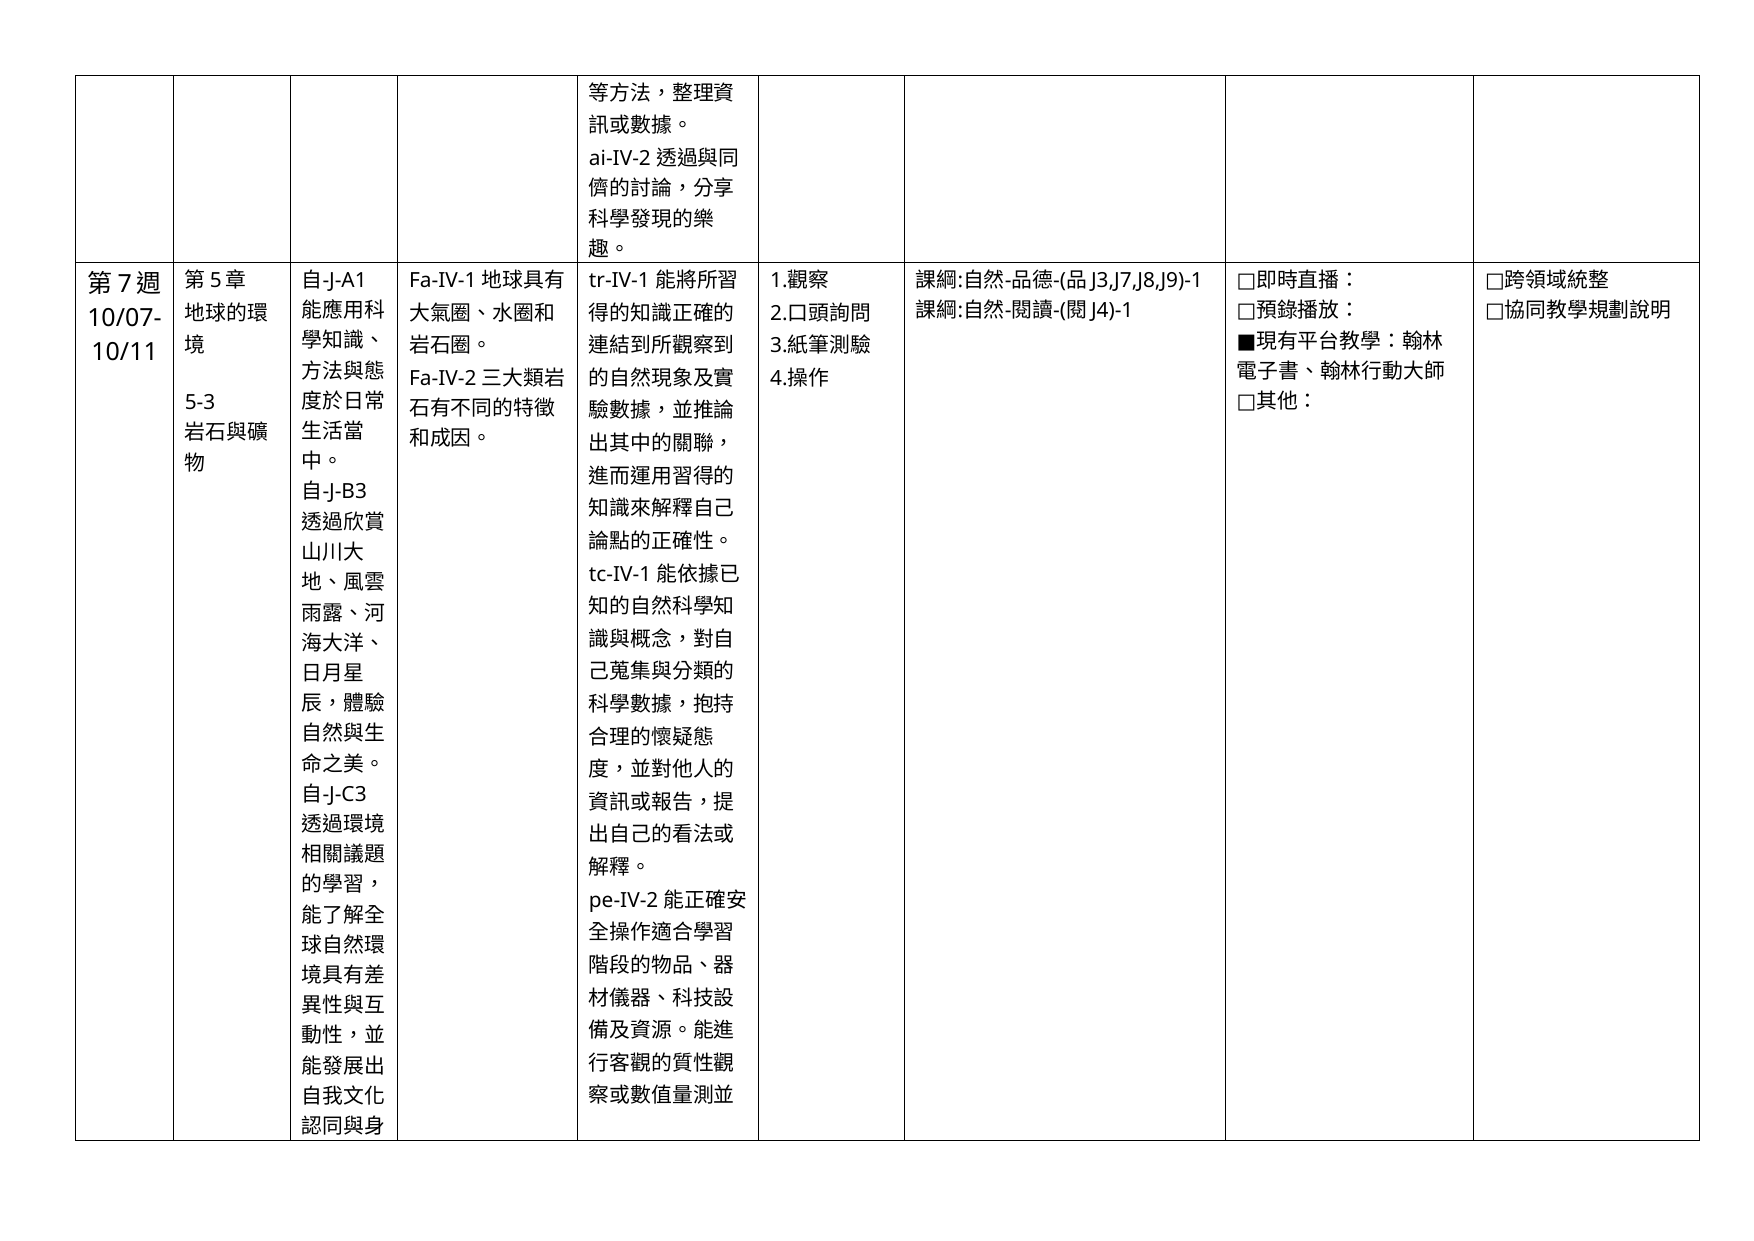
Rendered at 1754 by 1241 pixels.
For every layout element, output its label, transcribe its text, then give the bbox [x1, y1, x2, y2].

table_cell Fa-IV-1 地球具有大氣圈、水圈和岩石圈。 Fa-IV-2 三大類岩石有不同的特徵和成因。 [398, 263, 577, 1139]
table_cell 自-J-A1 能應用科學知識、方法與態度於日常生活當中。 自-J-B3 透過欣賞山川大地、風雲雨露、河海大洋、日月星辰，體驗自然與生命之美。 自-J-C3 透過環境相關議題的學習，能了解全球自然環境具有差異性與互動性，並能發展出自我文化認同與身 [291, 263, 397, 1139]
table_cell 第7週 10/07-10/11 [76, 263, 173, 1139]
table_cell □即時直播： □預錄播放： ■現有平台教學：翰林電子書、翰林行動大師 □其他： [1226, 263, 1473, 1139]
table_cell tr-IV-1 能將所習得的知識正確的連結到所觀察到的自然現象及實驗數據，並推論出其中的關聯，進而運用習得的知識來解釋自己論點的正確性。 tc-IV-1 能依據已知的自然科學知識與概念，對自己蒐集與分類的科學數據，抱持合理的懷疑態度，並對他人的資訊或報告，提出自己的看法或解釋。 pe-IV-2 能正確安全操作適合學習階段的物品、器材儀器、科技設備及資源。能進行客觀的質性觀察或數值量測並 [578, 263, 758, 1139]
table_cell [905, 76, 1225, 262]
table_cell 1.觀察 2.口頭詢問 3.紙筆測驗 4.操作 [759, 263, 904, 1139]
table_cell 課綱:自然-品德-(品J3,J7,J8,J9)-1 課綱:自然-閱讀-(閱J4)-1 [905, 263, 1225, 1139]
table_cell [398, 76, 577, 262]
table_cell [759, 76, 904, 262]
table_cell □跨領域統整 □協同教學規劃說明 [1474, 263, 1699, 1139]
table_cell [1474, 76, 1699, 262]
table_cell [174, 76, 290, 262]
table_cell [76, 76, 173, 262]
table_cell [291, 76, 397, 262]
table_cell [1226, 76, 1473, 262]
table_cell 等方法，整理資訊或數據。 ai-IV-2 透過與同儕的討論，分享科學發現的樂趣。 [578, 76, 758, 262]
table_cell 第5章 地球的環境 5-3 岩石與礦物 [174, 263, 290, 1139]
